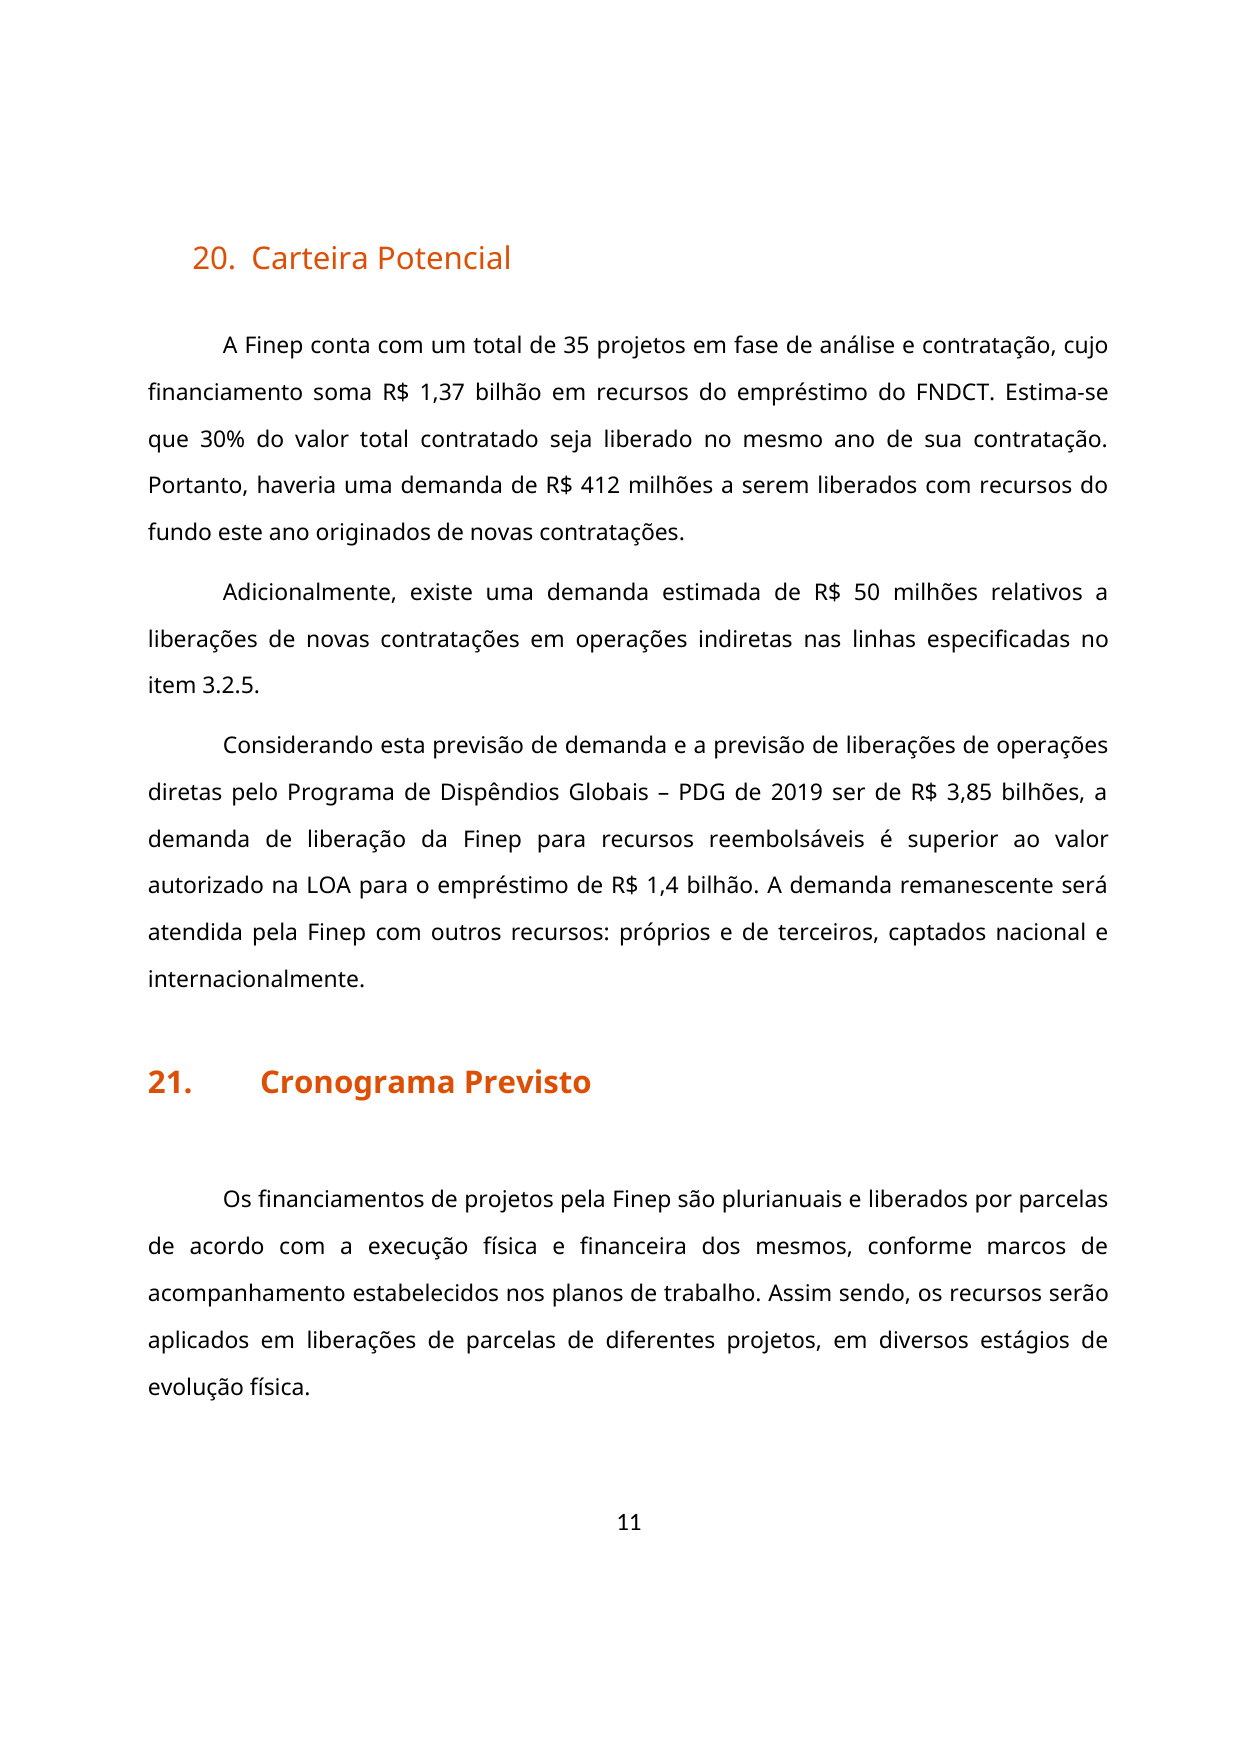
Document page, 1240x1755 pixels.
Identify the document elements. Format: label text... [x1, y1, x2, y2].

text Os financiamentos de projetos pela Finep são plurianuais e liberados por parcelas de acordo com a execução física e financeira dos mesmos, conforme marcos de acompanhamento estabelecidos nos planos de trabalho. Assim sendo, os recursos serão aplicados em liberações de parcelas de diferentes projetos, em diversos estágios de evolução física. [148, 1183, 1110, 1402]
text A Finep conta com um total de 35 projetos em fase de análise e contratação, cujo financiamento soma R$ 1,37 bilhão em recursos do empréstimo do FNDCT. Estima-se que 30% do valor total contratado seja liberado no mesmo ano de sua contratação. Portanto, haveria uma demanda de R$ 412 milhões a serem liberados com recursos do fundo este ano originados de novas contratações. [148, 329, 1110, 548]
text Adicionalmente, existe uma demanda estimada de R$ 50 milhões relativos a liberações de novas contratações em operações indiretas nas linhas especificadas no item 3.2.5. [148, 576, 1110, 701]
subtitle Cronograma Previsto [148, 1060, 1110, 1103]
subtitle Carteira Potencial [192, 236, 1110, 279]
text Considerando esta previsão de demanda e a previsão de liberações de operações diretas pelo Programa de Dispêndios Globais – PDG de 2019 ser de R$ 3,85 bilhões, a demanda de liberação da Finep para recursos reembolsáveis é superior ao valor autorizado na LOA para o empréstimo de R$ 1,4 bilhão. A demanda remanescente será atendida pela Finep com outros recursos: próprios e de terceiros, captados nacional e internacionalmente. [148, 729, 1110, 994]
